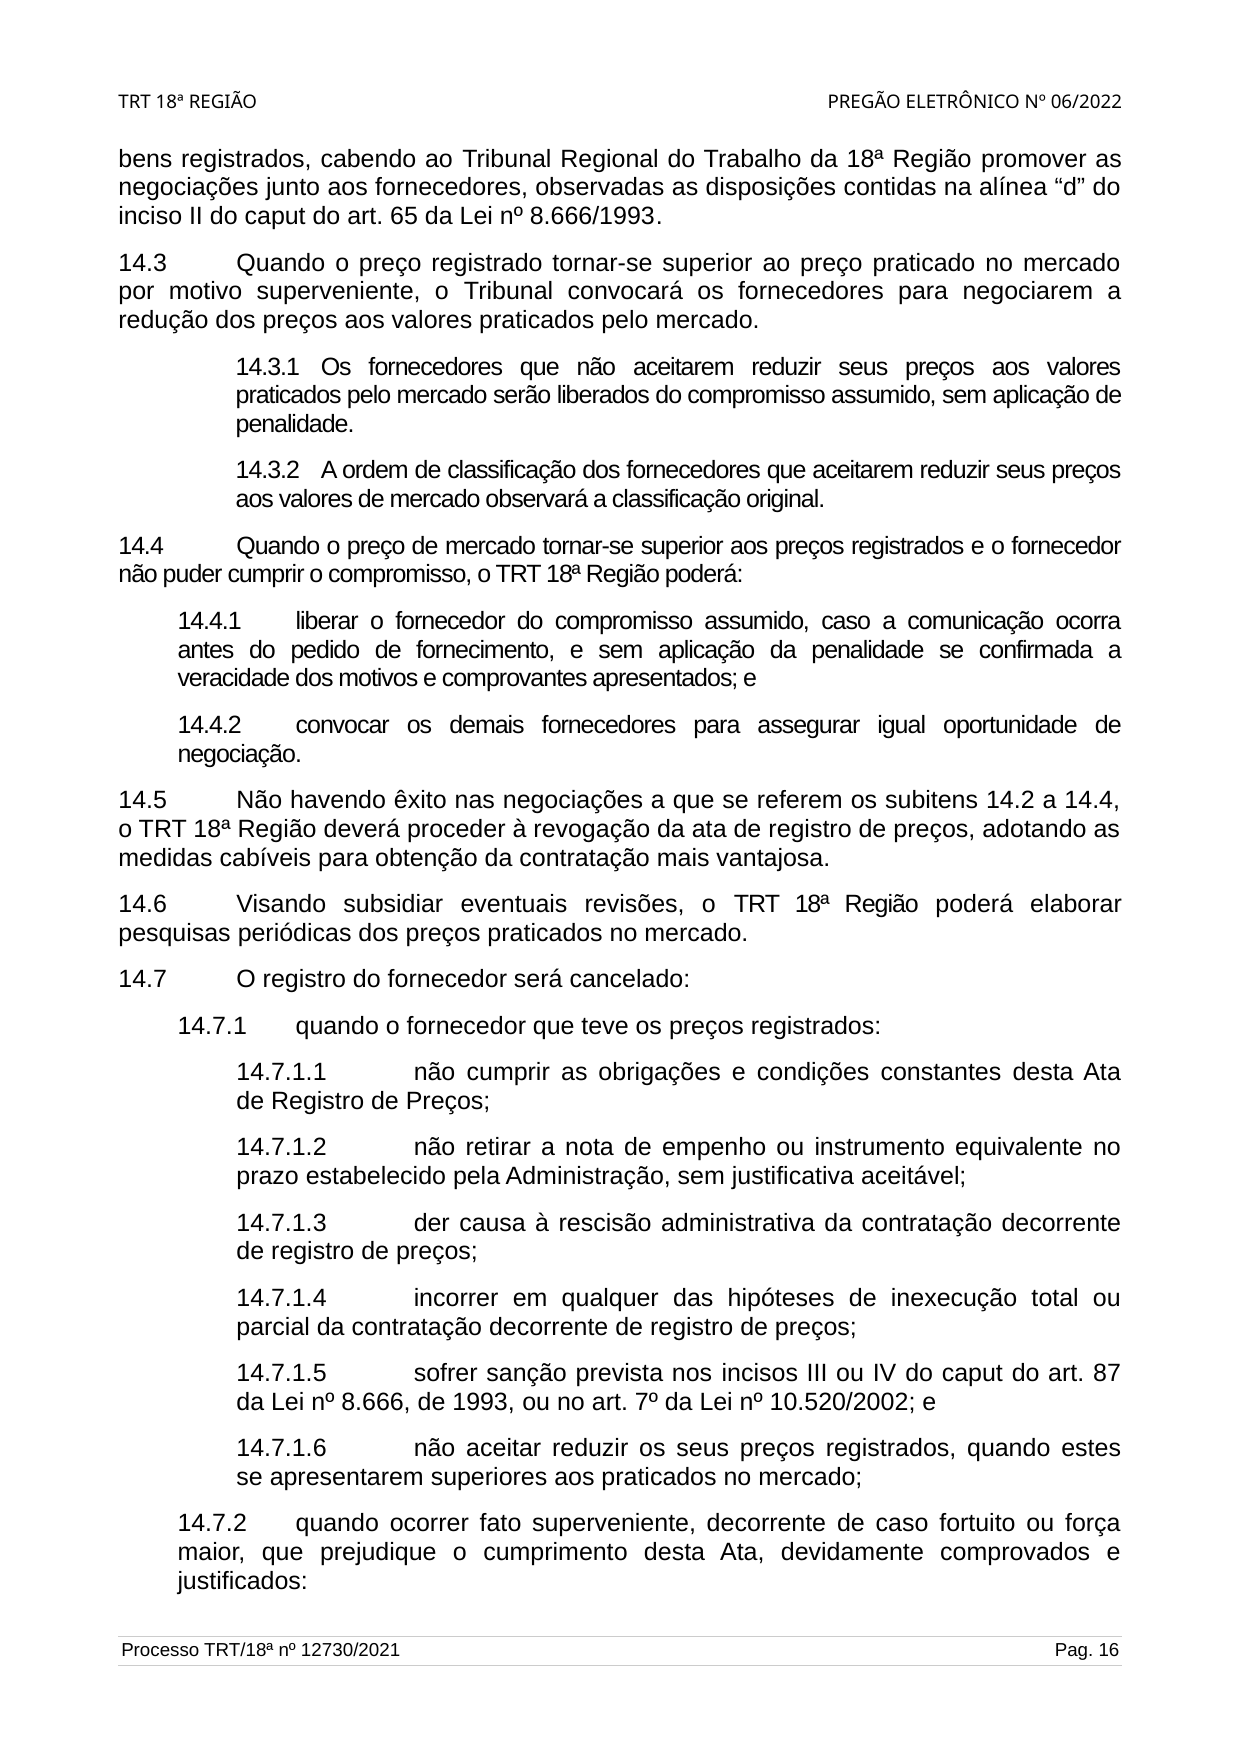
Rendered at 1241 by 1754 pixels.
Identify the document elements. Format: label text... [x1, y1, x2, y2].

text 14.7.1.2 não retirar a nota de empenho ou instrumento equivalente no prazo estabelecido pela Administração, sem justificativa aceitável; [236, 1132, 1122, 1190]
text 14.7 O registro do fornecedor será cancelado: [118, 964, 1122, 993]
text 14.7.1.1 não cumprir as obrigações e condições constantes desta Ata de Registro de Preços; [236, 1057, 1122, 1114]
list 14.4.2 convocar os demais fornecedores para assegurar igual oportunidade de negociação. [177, 710, 1122, 767]
list 14.4.1 liberar o fornecedor do compromisso assumido, caso a comunicação ocorra antes do pedido de fornecimento, e sem aplicação da penalidade se confirmada a veracidade dos motivos e comprovantes apresentados; e [177, 606, 1122, 692]
text 14.7.1 quando o fornecedor que teve os preços registrados: [177, 1011, 1122, 1039]
text 14.3 Quando o preço registrado tornar-se superior ao preço praticado no mercado por motivo superveniente, o Tribunal convocará os fornecedores para negociarem a redução dos preços aos valores praticados pelo mercado. [118, 247, 1122, 334]
text 14.7.1.4 incorrer em qualquer das hipóteses de inexecução total ou parcial da contratação decorrente de registro de preços; [236, 1283, 1122, 1340]
text 14.5 Não havendo êxito nas negociações a que se referem os subitens 14.2 a 14.4, o TRT 18ª Região deverá proceder à revogação da ata de registro de preços, adotando as medidas cabíveis para obtenção da contratação mais vantajosa. [118, 785, 1122, 871]
text 14.3.2 A ordem de classificação dos fornecedores que aceitarem reduzir seus preços aos valores de mercado observará a classificação original. [235, 455, 1122, 513]
text bens registrados, cabendo ao Tribunal Regional do Trabalho da 18ª Região promover as negociações junto aos fornecedores, observadas as disposições contidas na alínea “d” do inciso II do caput do art. 65 da Lei nº 8.666/1993. [118, 143, 1122, 230]
text 14.7.2 quando ocorrer fato superveniente, decorrente de caso fortuito ou força maior, que prejudique o cumprimento desta Ata, devidamente comprovados e justificados: [177, 1508, 1122, 1594]
text 14.3.1 Os fornecedores que não aceitarem reduzir seus preços aos valores praticados pelo mercado serão liberados do compromisso assumido, sem aplicação de penalidade. [235, 351, 1122, 438]
text 14.4 Quando o preço de mercado tornar-se superior aos preços registrados e o fornecedor não puder cumprir o compromisso, o TRT 18ª Região poderá: [118, 531, 1122, 588]
text 14.7.1.5 sofrer sanção prevista nos incisos III ou IV do caput do art. 87 da Lei nº 8.666, de 1993, ou no art. 7º da Lei nº 10.520/2002; e [236, 1358, 1122, 1415]
text 14.7.1.3 der causa à rescisão administrativa da contratação decorrente de registro de preços; [236, 1207, 1122, 1265]
text 14.6 Visando subsidiar eventuais revisões, o TRT 18ª Região poderá elaborar pesquisas periódicas dos preços praticados no mercado. [118, 889, 1122, 946]
text 14.7.1.6 não aceitar reduzir os seus preços registrados, quando estes se apresentarem superiores aos praticados no mercado; [236, 1433, 1122, 1491]
